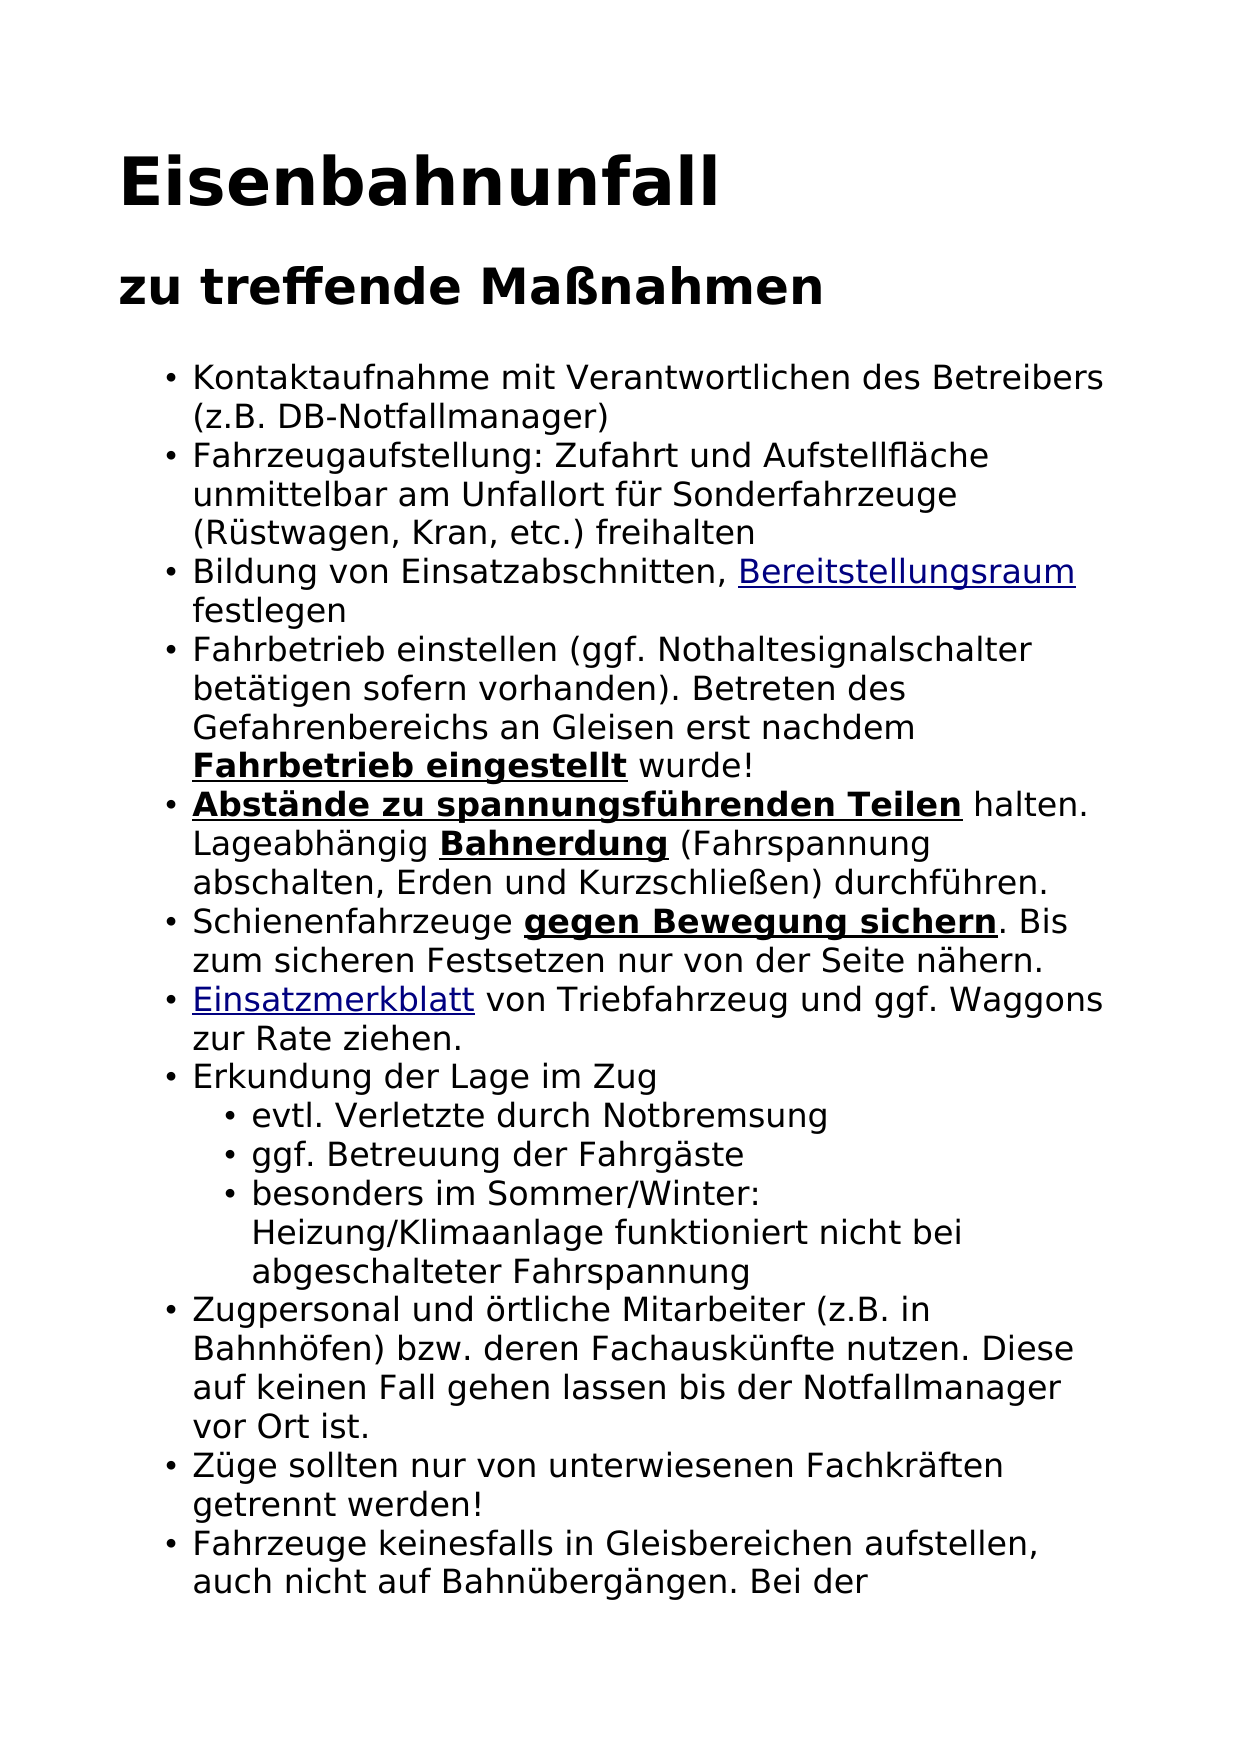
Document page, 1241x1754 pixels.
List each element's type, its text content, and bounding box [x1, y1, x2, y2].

list Bildung von Einsatzabschnitten, Bereitstellungsraum festlegen [177, 553, 1122, 630]
list Kontaktaufnahme mit Verantwortlichen des Betreibers (z.B. DB-Notfallmanager) [177, 358, 1122, 436]
list evtl. Verletzte durch Notbremsung [236, 1097, 1122, 1136]
list Fahrbetrieb einstellen (ggf. Nothaltesignalschalter betätigen sofern vorhanden). Betreten des Gefahrenbereichs an Gleisen erst nachdem Fahrbetrieb eingestellt wurde! [177, 630, 1122, 786]
list besonders im Sommer/Winter: Heizung/Klimaanlage funktioniert nicht bei abgeschalteter Fahrspannung [236, 1174, 1122, 1291]
list Schienenfahrzeuge gegen Bewegung sichern. Bis zum sicheren Festsetzen nur von der Seite nähern. [177, 902, 1122, 980]
list Einsatzmerkblatt von Triebfahrzeug und ggf. Waggons zur Rate ziehen. [177, 980, 1122, 1058]
list Zugpersonal und örtliche Mitarbeiter (z.B. in Bahnhöfen) bzw. deren Fachauskünfte nutzen. Diese auf keinen Fall gehen lassen bis der Notfallmanager vor Ort ist. [177, 1291, 1122, 1446]
list Fahrzeugaufstellung: Zufahrt und Aufstellfläche unmittelbar am Unfallort für Sonderfahrzeuge (Rüstwagen, Kran, etc.) freihalten [177, 436, 1122, 553]
list Abstände zu spannungsführenden Teilen halten. Lageabhängig Bahnerdung (Fahrspannung abschalten, Erden und Kurzschließen) durchführen. [177, 786, 1122, 902]
subtitle Eisenbahnunfall [118, 143, 1122, 221]
list ggf. Betreuung der Fahrgäste [236, 1136, 1122, 1174]
list Züge sollten nur von unterwiesenen Fachkräften getrennt werden! [177, 1446, 1122, 1524]
subtitle zu treffende Maßnahmen [118, 258, 1122, 316]
list Fahrzeuge keinesfalls in Gleisbereichen aufstellen, auch nicht auf Bahnübergängen. Bei der [177, 1524, 1122, 1602]
list Erkundung der Lage im Zug [177, 1058, 1122, 1097]
